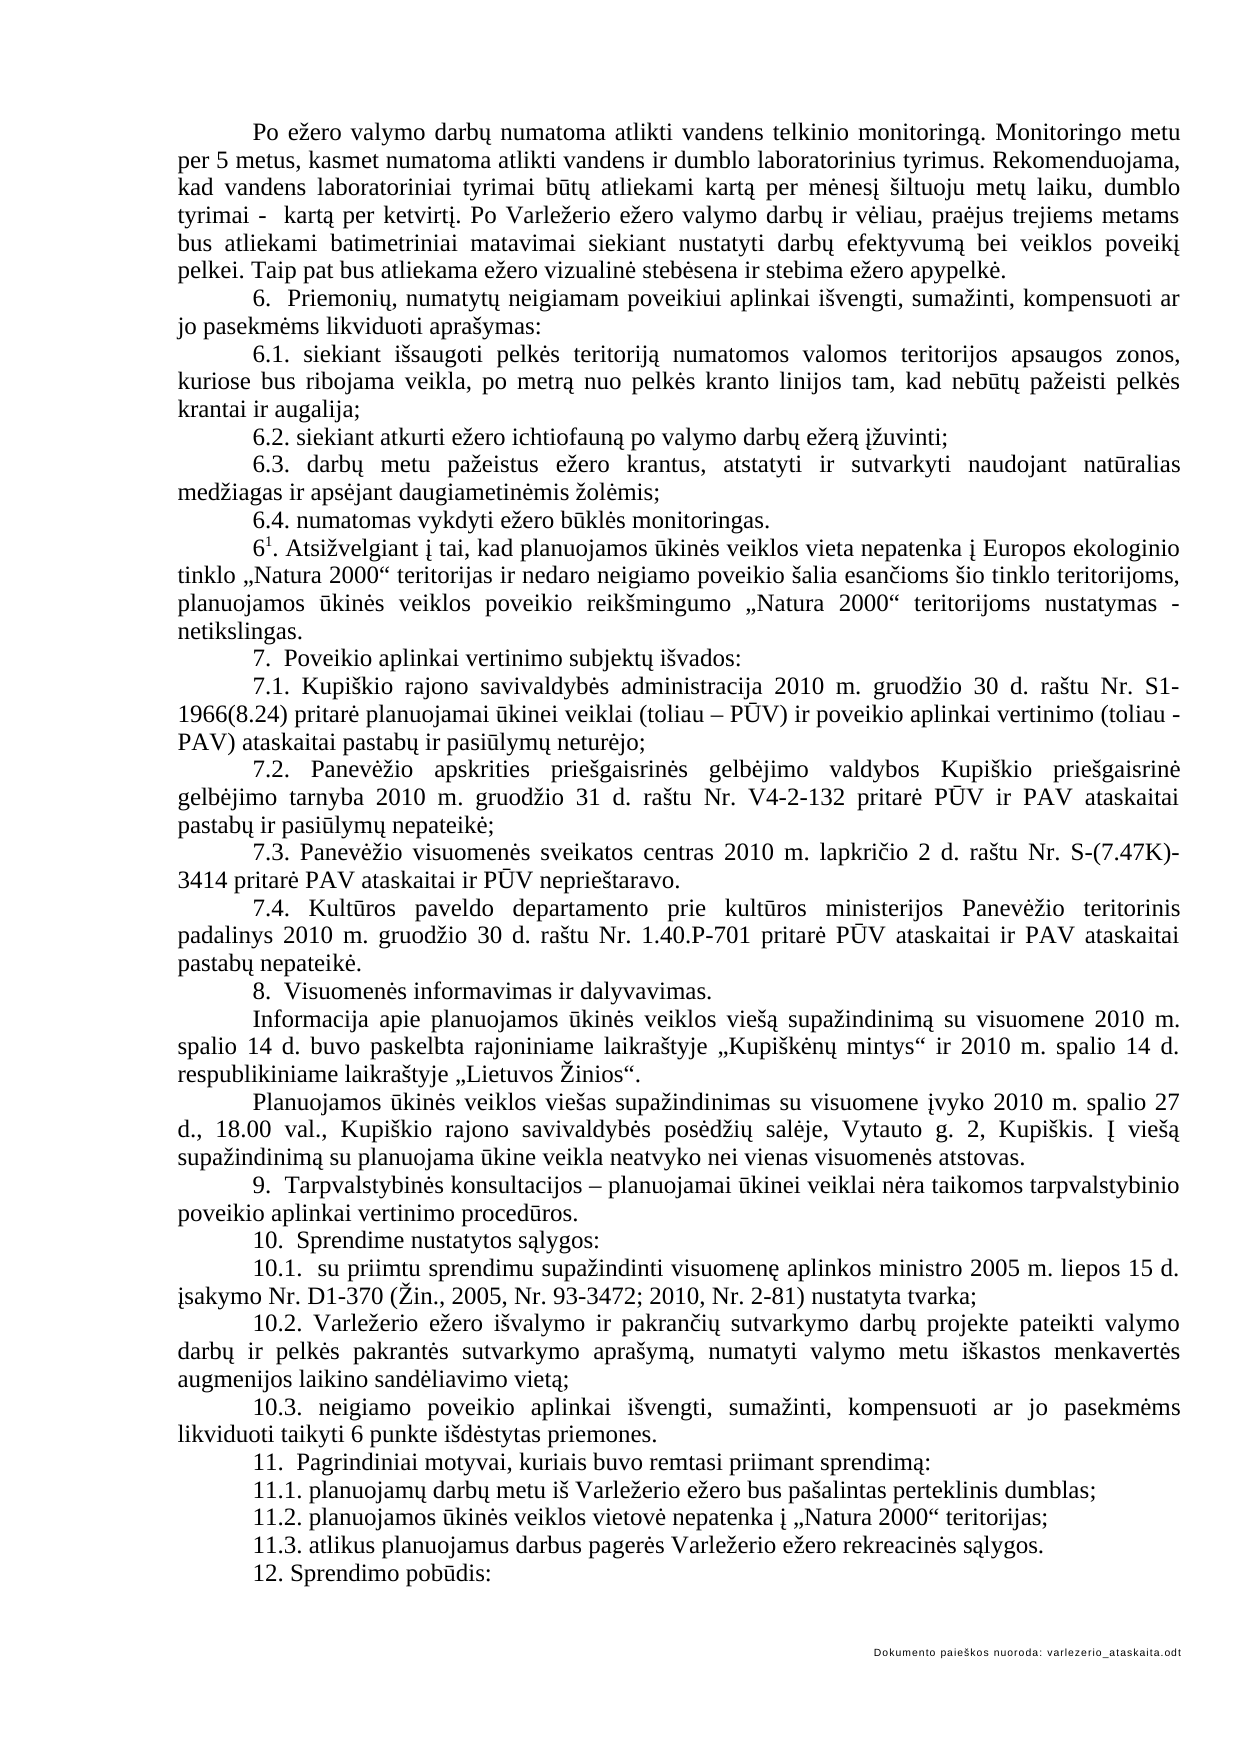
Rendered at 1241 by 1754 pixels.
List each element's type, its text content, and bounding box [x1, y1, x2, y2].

text 11.3. atlikus planuojamus darbus pagerės Varležerio ežero rekreacinės sąlygos. [177, 1531, 1181, 1559]
text 11.1. planuojamų darbų metu iš Varležerio ežero bus pašalintas perteklinis dumblas; [177, 1476, 1181, 1503]
text Informacija apie planuojamos ūkinės veiklos viešą supažindinimą su visuomene 2010 m. spalio 14 d. buvo paskelbta rajoniniame laikraštyje „Kupiškėnų mintys“ ir 2010 m. spalio 14 d. respublikiniame laikraštyje „Lietuvos Žinios“. [177, 1005, 1181, 1088]
text 12. Sprendimo pobūdis: [177, 1559, 1181, 1587]
text 7.4. Kultūros paveldo departamento prie kultūros ministerijos Panevėžio teritorinis padalinys 2010 m. gruodžio 30 d. raštu Nr. 1.40.P-701 pritarė PŪV ataskaitai ir PAV ataskaitai pastabų nepateikė. [177, 894, 1181, 977]
text 7. Poveikio aplinkai vertinimo subjektų išvados: [177, 644, 1181, 672]
text 7.1. Kupiškio rajono savivaldybės administracija 2010 m. gruodžio 30 d. raštu Nr. S1-1966(8.24) pritarė planuojamai ūkinei veiklai (toliau – PŪV) ir poveikio aplinkai vertinimo (toliau - PAV) ataskaitai pastabų ir pasiūlymų neturėjo; [177, 672, 1181, 755]
text 6.3. darbų metu pažeistus ežero krantus, atstatyti ir sutvarkyti naudojant natūralias medžiagas ir apsėjant daugiametinėmis žolėmis; [177, 451, 1181, 506]
text 6.1. siekiant išsaugoti pelkės teritoriją numatomos valomos teritorijos apsaugos zonos, kuriose bus ribojama veikla, po metrą nuo pelkės kranto linijos tam, kad nebūtų pažeisti pelkės krantai ir augalija; [177, 340, 1181, 423]
text Po ežero valymo darbų numatoma atlikti vandens telkinio monitoringą. Monitoringo metu per 5 metus, kasmet numatoma atlikti vandens ir dumblo laboratorinius tyrimus. Rekomenduojama, kad vandens laboratoriniai tyrimai būtų atliekami kartą per mėnesį šiltuoju metų laiku, dumblo tyrimai - kartą per ketvirtį. Po Varležerio ežero valymo darbų ir vėliau, praėjus trejiems metams bus atliekami batimetriniai matavimai siekiant nustatyti darbų efektyvumą bei veiklos poveikį pelkei. Taip pat bus atliekama ežero vizualinė stebėsena ir stebima ežero apypelkė. [177, 118, 1181, 284]
text 7.2. Panevėžio apskrities priešgaisrinės gelbėjimo valdybos Kupiškio priešgaisrinė gelbėjimo tarnyba 2010 m. gruodžio 31 d. raštu Nr. V4-2-132 pritarė PŪV ir PAV ataskaitai pastabų ir pasiūlymų nepateikė; [177, 755, 1181, 838]
text 8. Visuomenės informavimas ir dalyvavimas. [177, 977, 1181, 1005]
text 11. Pagrindiniai motyvai, kuriais buvo remtasi priimant sprendimą: [177, 1448, 1181, 1476]
text 61. Atsižvelgiant į tai, kad planuojamos ūkinės veiklos vieta nepatenka į Europos ekologinio tinklo „Natura 2000“ teritorijas ir nedaro neigiamo poveikio šalia esančioms šio tinklo teritorijoms, planuojamos ūkinės veiklos poveikio reikšmingumo „Natura 2000“ teritorijoms nustatymas - netikslingas. [177, 534, 1181, 644]
text 10.1. su priimtu sprendimu supažindinti visuomenę aplinkos ministro 2005 m. liepos 15 d. įsakymo Nr. D1-370 (Žin., 2005, Nr. 93-3472; 2010, Nr. 2-81) nustatyta tvarka; [177, 1254, 1181, 1309]
text 10.3. neigiamo poveikio aplinkai išvengti, sumažinti, kompensuoti ar jo pasekmėms likviduoti taikyti 6 punkte išdėstytas priemones. [177, 1393, 1181, 1448]
text 6.2. siekiant atkurti ežero ichtiofauną po valymo darbų ežerą įžuvinti; [177, 423, 1181, 451]
text 11.2. planuojamos ūkinės veiklos vietovė nepatenka į „Natura 2000“ teritorijas; [177, 1503, 1181, 1531]
text 6. Priemonių, numatytų neigiamam poveikiui aplinkai išvengti, sumažinti, kompensuoti ar jo pasekmėms likviduoti aprašymas: [177, 284, 1181, 340]
text 9. Tarpvalstybinės konsultacijos – planuojamai ūkinei veiklai nėra taikomos tarpvalstybinio poveikio aplinkai vertinimo procedūros. [177, 1171, 1181, 1226]
text 10.2. Varležerio ežero išvalymo ir pakrančių sutvarkymo darbų projekte pateikti valymo darbų ir pelkės pakrantės sutvarkymo aprašymą, numatyti valymo metu iškastos menkavertės augmenijos laikino sandėliavimo vietą; [177, 1309, 1181, 1393]
text 6.4. numatomas vykdyti ežero būklės monitoringas. [177, 506, 1181, 534]
text Planuojamos ūkinės veiklos viešas supažindinimas su visuomene įvyko 2010 m. spalio 27 d., 18.00 val., Kupiškio rajono savivaldybės posėdžių salėje, Vytauto g. 2, Kupiškis. Į viešą supažindinimą su planuojama ūkine veikla neatvyko nei vienas visuomenės atstovas. [177, 1088, 1181, 1171]
text 10. Sprendime nustatytos sąlygos: [177, 1226, 1181, 1254]
text 7.3. Panevėžio visuomenės sveikatos centras 2010 m. lapkričio 2 d. raštu Nr. S-(7.47K)-3414 pritarė PAV ataskaitai ir PŪV neprieštaravo. [177, 838, 1181, 894]
